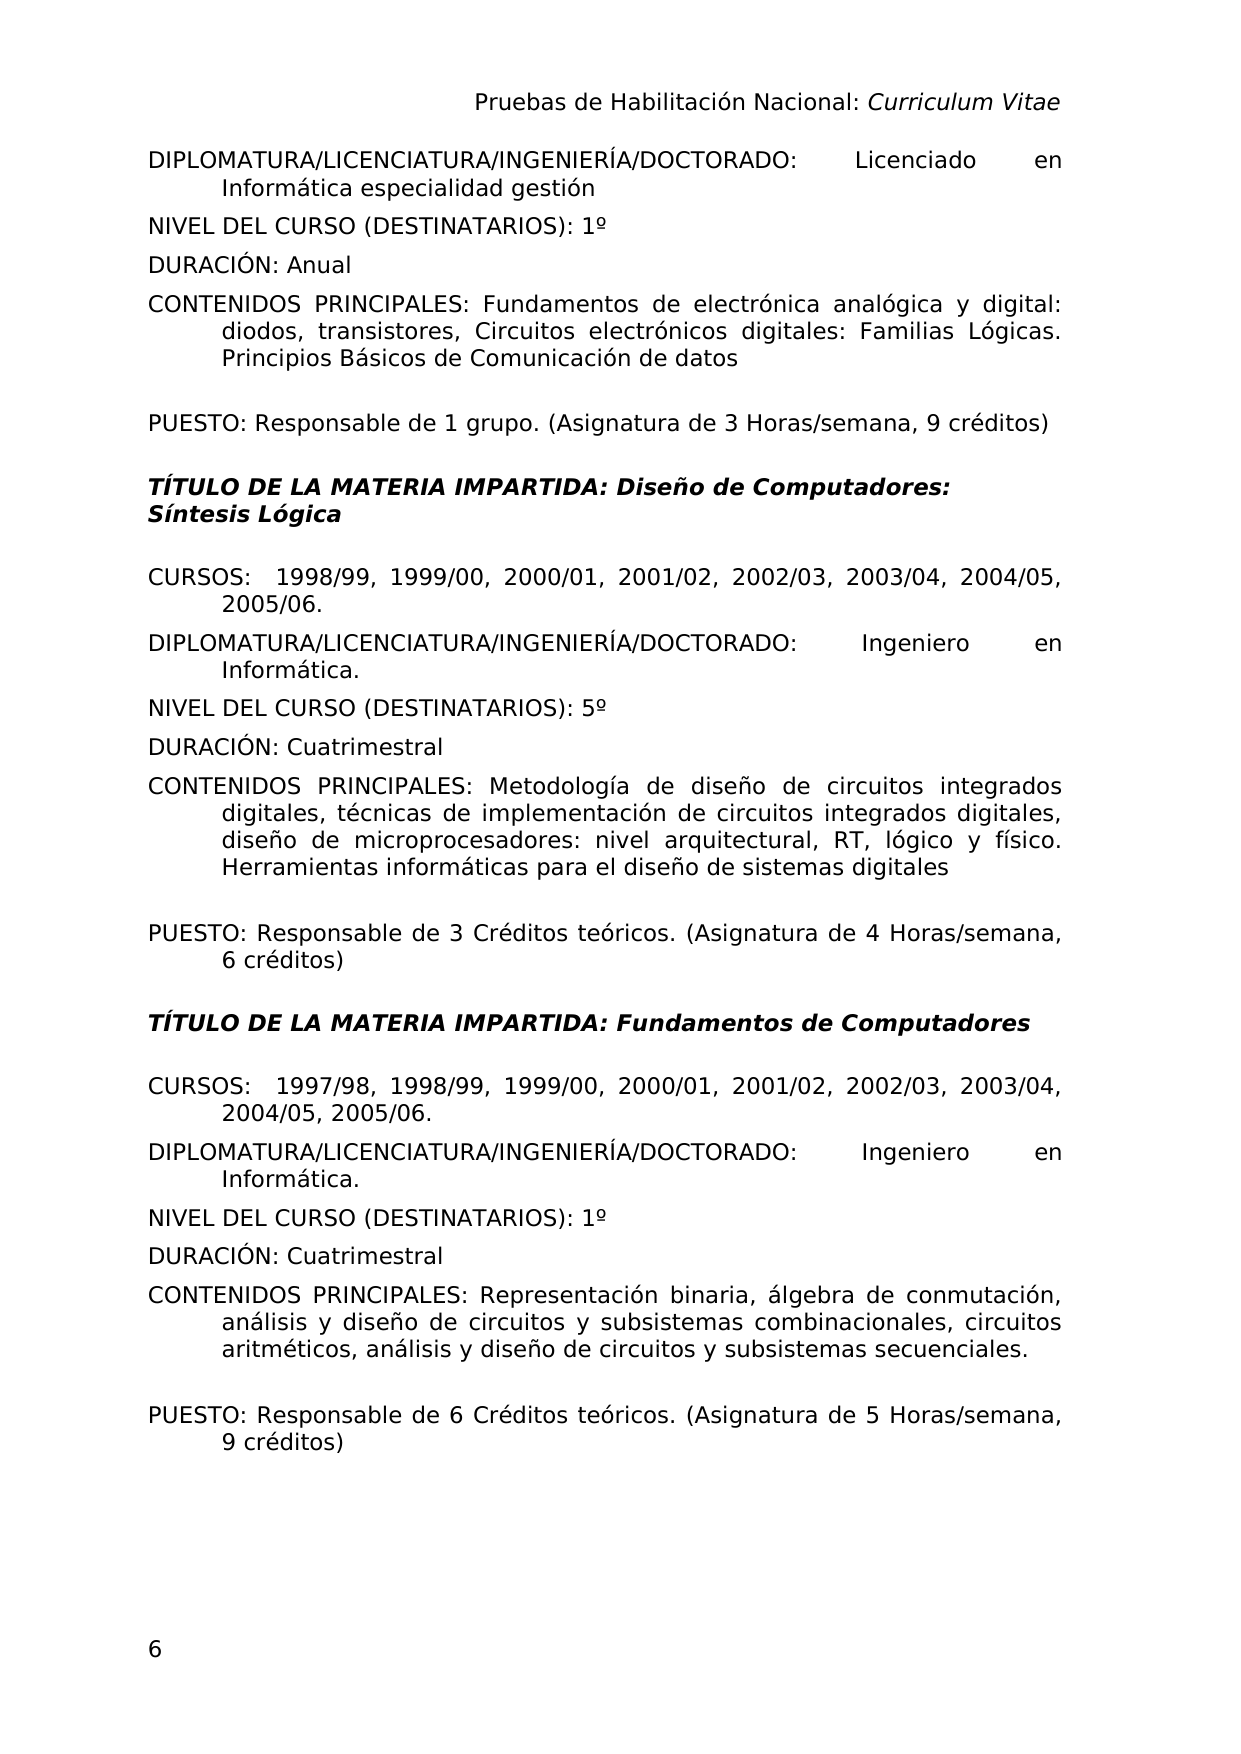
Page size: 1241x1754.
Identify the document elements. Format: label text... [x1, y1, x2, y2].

text NIVEL DEL CURSO (DESTINATARIOS): 5º [148, 695, 1063, 722]
text CONTENIDOS PRINCIPALES: Representación binaria, álgebra de conmutación, análisis y diseño de circuitos y subsistemas combinacionales, circuitos aritméticos, análisis y diseño de circuitos y subsistemas secuenciales. [148, 1282, 1063, 1390]
text NIVEL DEL CURSO (DESTINATARIOS): 1º [148, 213, 1063, 240]
text DIPLOMATURA/LICENCIATURA/INGENIERÍA/DOCTORADO: Ingeniero en Informática. [148, 630, 1063, 684]
text PUESTO: Responsable de 1 grupo. (Asignatura de 3 Horas/semana, 9 créditos) [148, 410, 1063, 437]
text CURSOS: 1997/98, 1998/99, 1999/00, 2000/01, 2001/02, 2002/03, 2003/04, 2004/05, 2005/06. [148, 1073, 1063, 1127]
subtitle TÍTULO DE LA MATERIA IMPARTIDA: Diseño de Computadores: Síntesis Lógica [148, 474, 1063, 528]
text DURACIÓN: Cuatrimestral [148, 734, 1063, 761]
text DIPLOMATURA/LICENCIATURA/INGENIERÍA/DOCTORADO: Ingeniero en Informática. [148, 1139, 1063, 1193]
subtitle TÍTULO DE LA MATERIA IMPARTIDA: Fundamentos de Computadores [148, 1010, 1063, 1037]
text CONTENIDOS PRINCIPALES: Metodología de diseño de circuitos integrados digitales, técnicas de implementación de circuitos integrados digitales, diseño de microprocesadores: nivel arquitectural, RT, lógico y físico. Herramientas informáticas para el diseño de sistemas digitales [148, 773, 1063, 908]
text PUESTO: Responsable de 6 Créditos teóricos. (Asignatura de 5 Horas/semana, 9 créditos) [148, 1402, 1063, 1456]
text NIVEL DEL CURSO (DESTINATARIOS): 1º [148, 1204, 1063, 1232]
text DURACIÓN: Cuatrimestral [148, 1243, 1063, 1270]
text DURACIÓN: Anual [148, 252, 1063, 279]
text DIPLOMATURA/LICENCIATURA/INGENIERÍA/DOCTORADO: Licenciado en Informática especialidad gestión [148, 147, 1063, 201]
text PUESTO: Responsable de 3 Créditos teóricos. (Asignatura de 4 Horas/semana, 6 créditos) [148, 919, 1063, 973]
text CONTENIDOS PRINCIPALES: Fundamentos de electrónica analógica y digital: diodos, transistores, Circuitos electrónicos digitales: Familias Lógicas. Principios Básicos de Comunicación de datos [148, 291, 1063, 399]
text CURSOS: 1998/99, 1999/00, 2000/01, 2001/02, 2002/03, 2003/04, 2004/05, 2005/06. [148, 564, 1063, 618]
